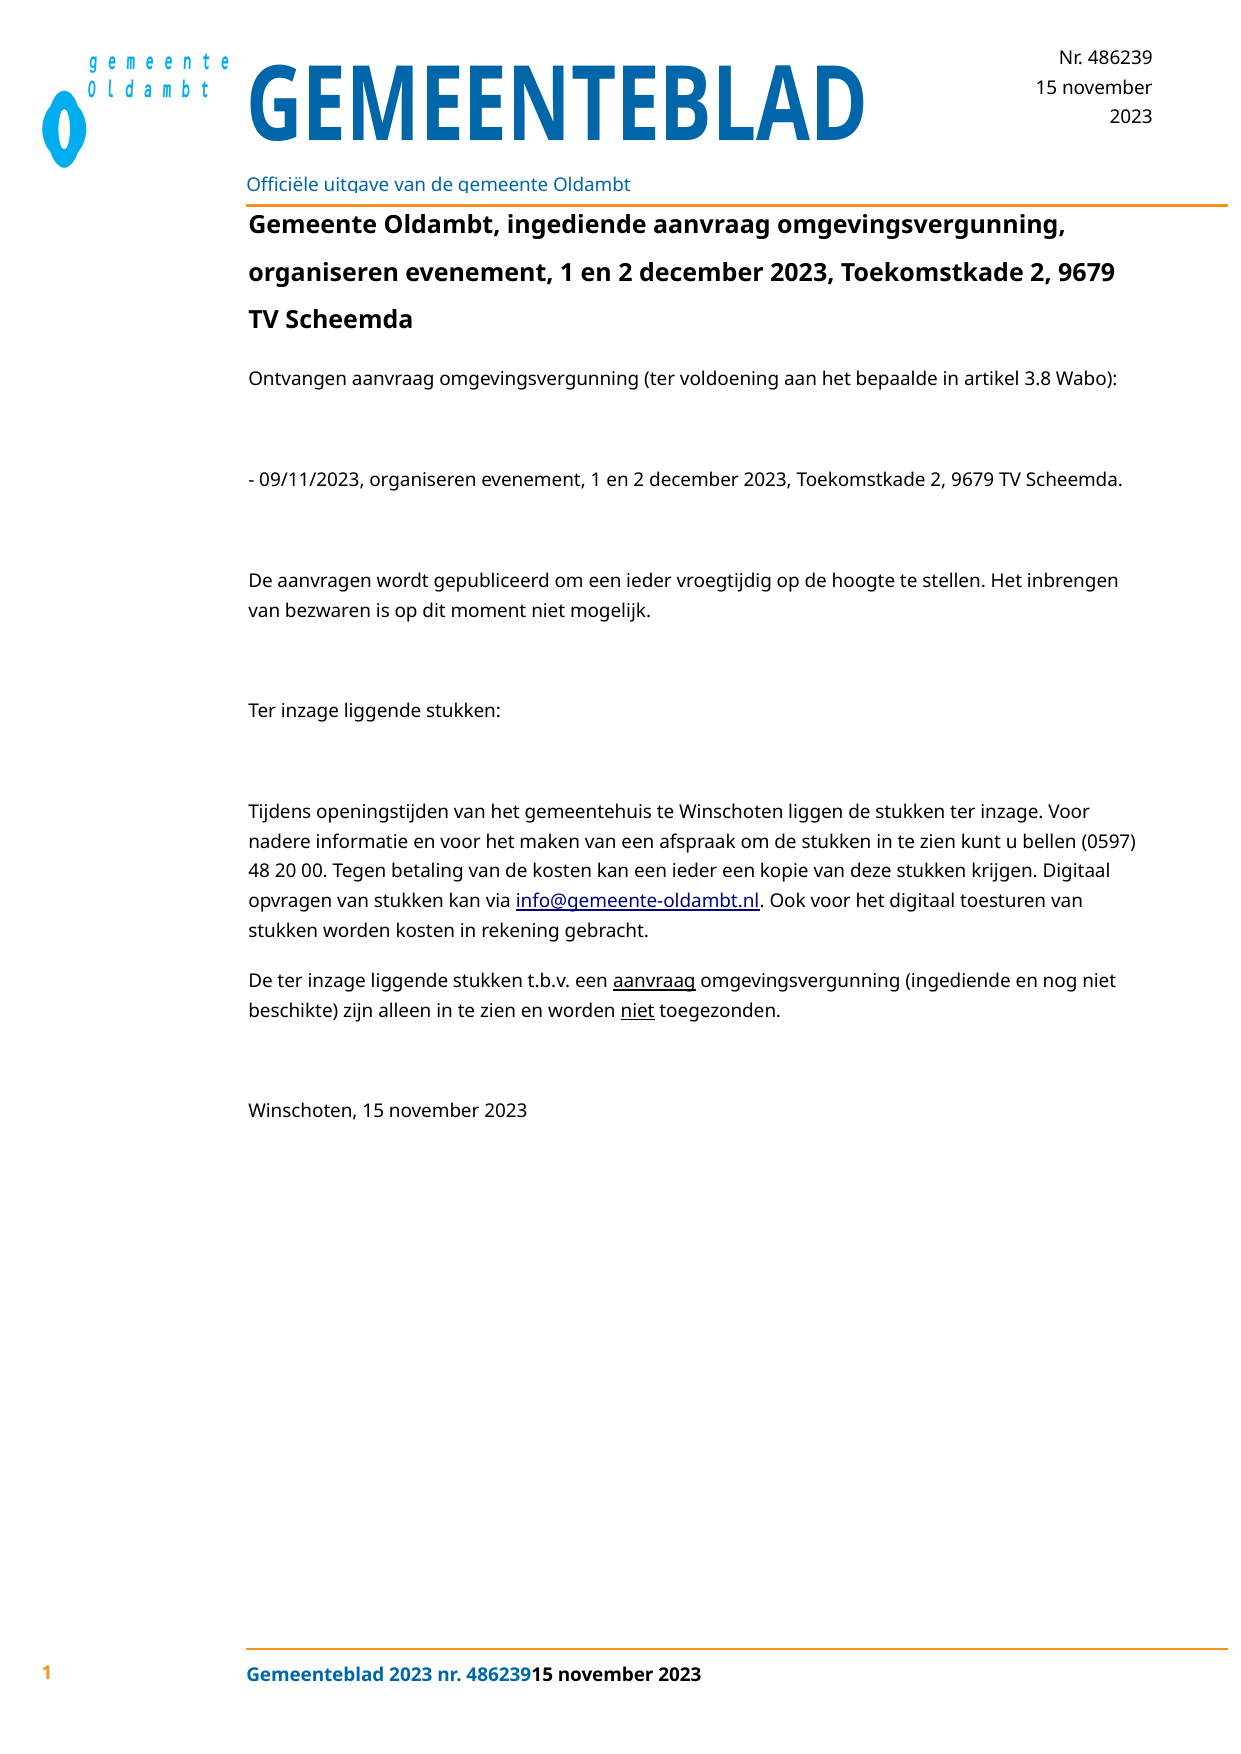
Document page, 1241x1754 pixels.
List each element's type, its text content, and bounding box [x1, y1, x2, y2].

text Gemeente Oldambt, ingediende aanvraag omgevingsvergunning, organiseren evenement, 1 en 2 december 2023, Toekomstkade 2, 9679 TV Scheemda [248, 207, 1152, 336]
text Tijdens openingstijden van het gemeentehuis te Winschoten liggen de stukken ter inzage. Voor nadere informatie en voor het maken van een afspraak om de stukken in te zien kunt u bellen (0597) 48 20 00. Tegen betaling van de kosten kan een ieder een kopie van deze stukken krijgen. Digitaal opvragen van stukken kan via info@gemeente-oldambt.nl. Ook voor het digitaal toesturen van stukken worden kosten in rekening gebracht. [248, 798, 1152, 942]
text De aanvragen wordt gepubliceerd om een ieder vroegtijdig op de hoogte te stellen. Het inbrengen van bezwaren is op dit moment niet mogelijk. [248, 567, 1152, 622]
text De ter inzage liggende stukken t.b.v. een aanvraag omgevingsvergunning (ingediende en nog niet beschikte) zijn alleen in te zien en worden niet toegezonden. [248, 967, 1152, 1022]
picture [41, 47, 231, 172]
text Winschoten, 15 november 2023 [248, 1098, 1152, 1123]
text - 09/11/2023, organiseren evenement, 1 en 2 december 2023, Toekomstkade 2, 9679 TV Scheemda. [248, 466, 1152, 492]
text Ter inzage liggende stukken: [248, 698, 1152, 723]
text Ontvangen aanvraag omgevingsvergunning (ter voldoening aan het bepaalde in artikel 3.8 Wabo): [248, 366, 1152, 391]
